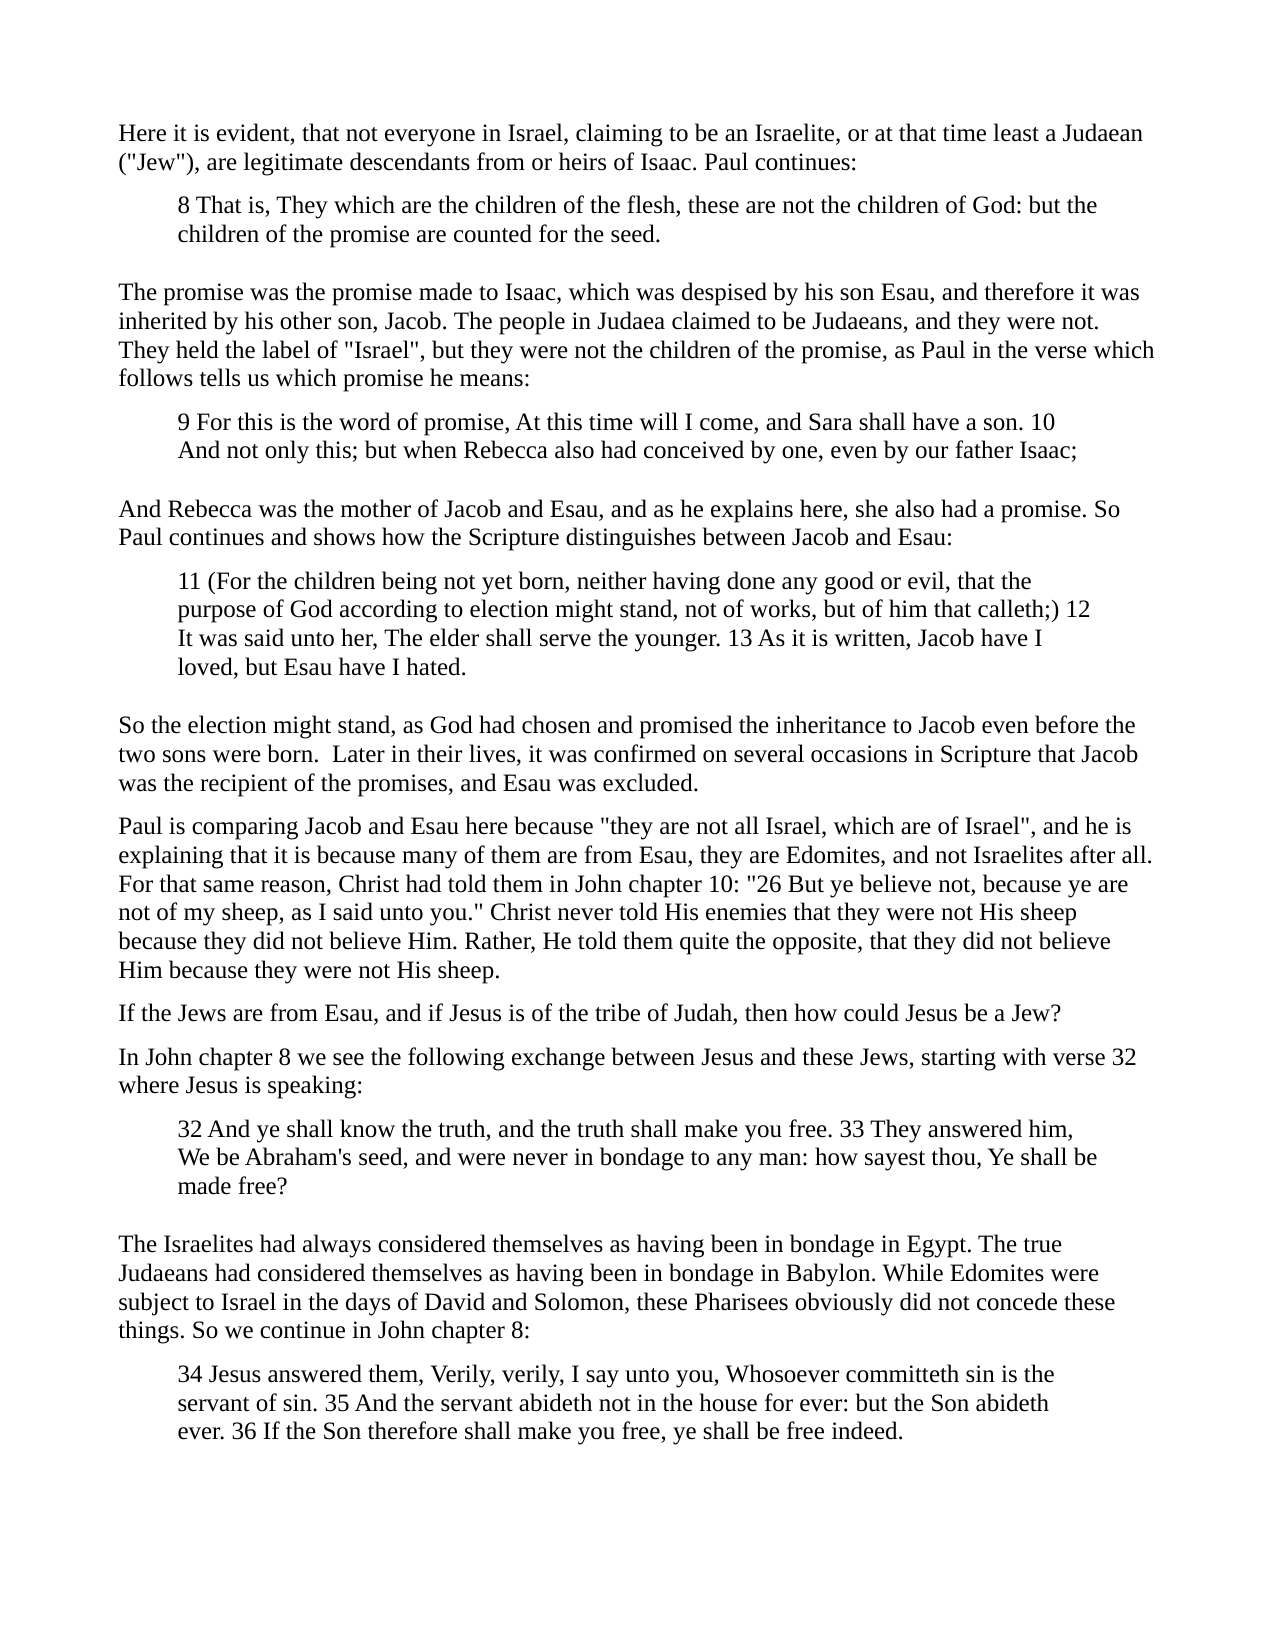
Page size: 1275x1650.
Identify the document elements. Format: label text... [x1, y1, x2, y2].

text Paul is comparing Jacob and Esau here because "they are not all Israel, which are of Israel", and he is explaining that it is because many of them are from Esau, they are Edomites, and not Israelites after all. For that same reason, Christ had told them in John chapter 10: "26 But ye believe not, because ye are not of my sheep, as I said unto you." Christ never told His enemies that they were not His sheep because they did not believe Him. Rather, He told them quite the opposite, that they did not believe Him because they were not His sheep. [118, 811, 1157, 984]
text 9 For this is the word of promise, At this time will I come, and Sara shall have a son. 10 And not only this; but when Rebecca also had conceived by one, even by our father Isaac; [177, 407, 1098, 464]
text 32 And ye shall know the truth, and the truth shall make you free. 33 They answered him, We be Abraham's seed, and were never in bondage to any man: how sayest thou, Ye shall be made free? [177, 1114, 1098, 1200]
text In John chapter 8 we see the following exchange between Jesus and these Jews, starting with verse 32 where Jesus is speaking: [118, 1042, 1157, 1099]
text And Rebecca was the mother of Jacob and Esau, and as he explains here, she also had a promise. So Paul continues and shows how the Scripture distinguishes between Jacob and Esau: [118, 494, 1157, 551]
text 8 That is, They which are the children of the flesh, these are not the children of God: but the children of the promise are counted for the seed. [177, 190, 1098, 248]
text 34 Jesus answered them, Verily, verily, I say unto you, Whosoever committeth sin is the servant of sin. 35 And the servant abideth not in the house for ever: but the Son abideth ever. 36 If the Son therefore shall make you free, ye shall be free indeed. [177, 1359, 1098, 1445]
text Here it is evident, that not everyone in Israel, claiming to be an Israelite, or at that time least a Judaean ("Jew"), are legitimate descendants from or heirs of Isaac. Paul continues: [118, 118, 1157, 176]
text If the Jews are from Esau, and if Jesus is of the tribe of Judah, then how could Jesus be a Jew? [118, 998, 1157, 1027]
text So the election might stand, as God had chosen and promised the inheritance to Jacob even before the two sons were born. Later in their lives, it was confirmed on several occasions in Scripture that Jacob was the recipient of the promises, and Esau was excluded. [118, 710, 1157, 797]
text The promise was the promise made to Isaac, which was despised by his son Esau, and therefore it was inherited by his other son, Jacob. The people in Judaea claimed to be Judaeans, and they were not. They held the label of "Israel", but they were not the children of the promise, as Paul in the verse which follows tells us which promise he means: [118, 277, 1157, 392]
text The Israelites had always considered themselves as having been in bondage in Egypt. The true Judaeans had considered themselves as having been in bondage in Babylon. While Edomites were subject to Israel in the days of David and Solomon, these Pharisees obviously did not concede these things. So we continue in John chapter 8: [118, 1229, 1157, 1344]
text 11 (For the children being not yet born, neither having done any good or evil, that the purpose of God according to election might stand, not of works, but of him that calleth;) 12 It was said unto her, The elder shall serve the younger. 13 As it is written, Jacob have I loved, but Esau have I hated. [177, 566, 1098, 681]
